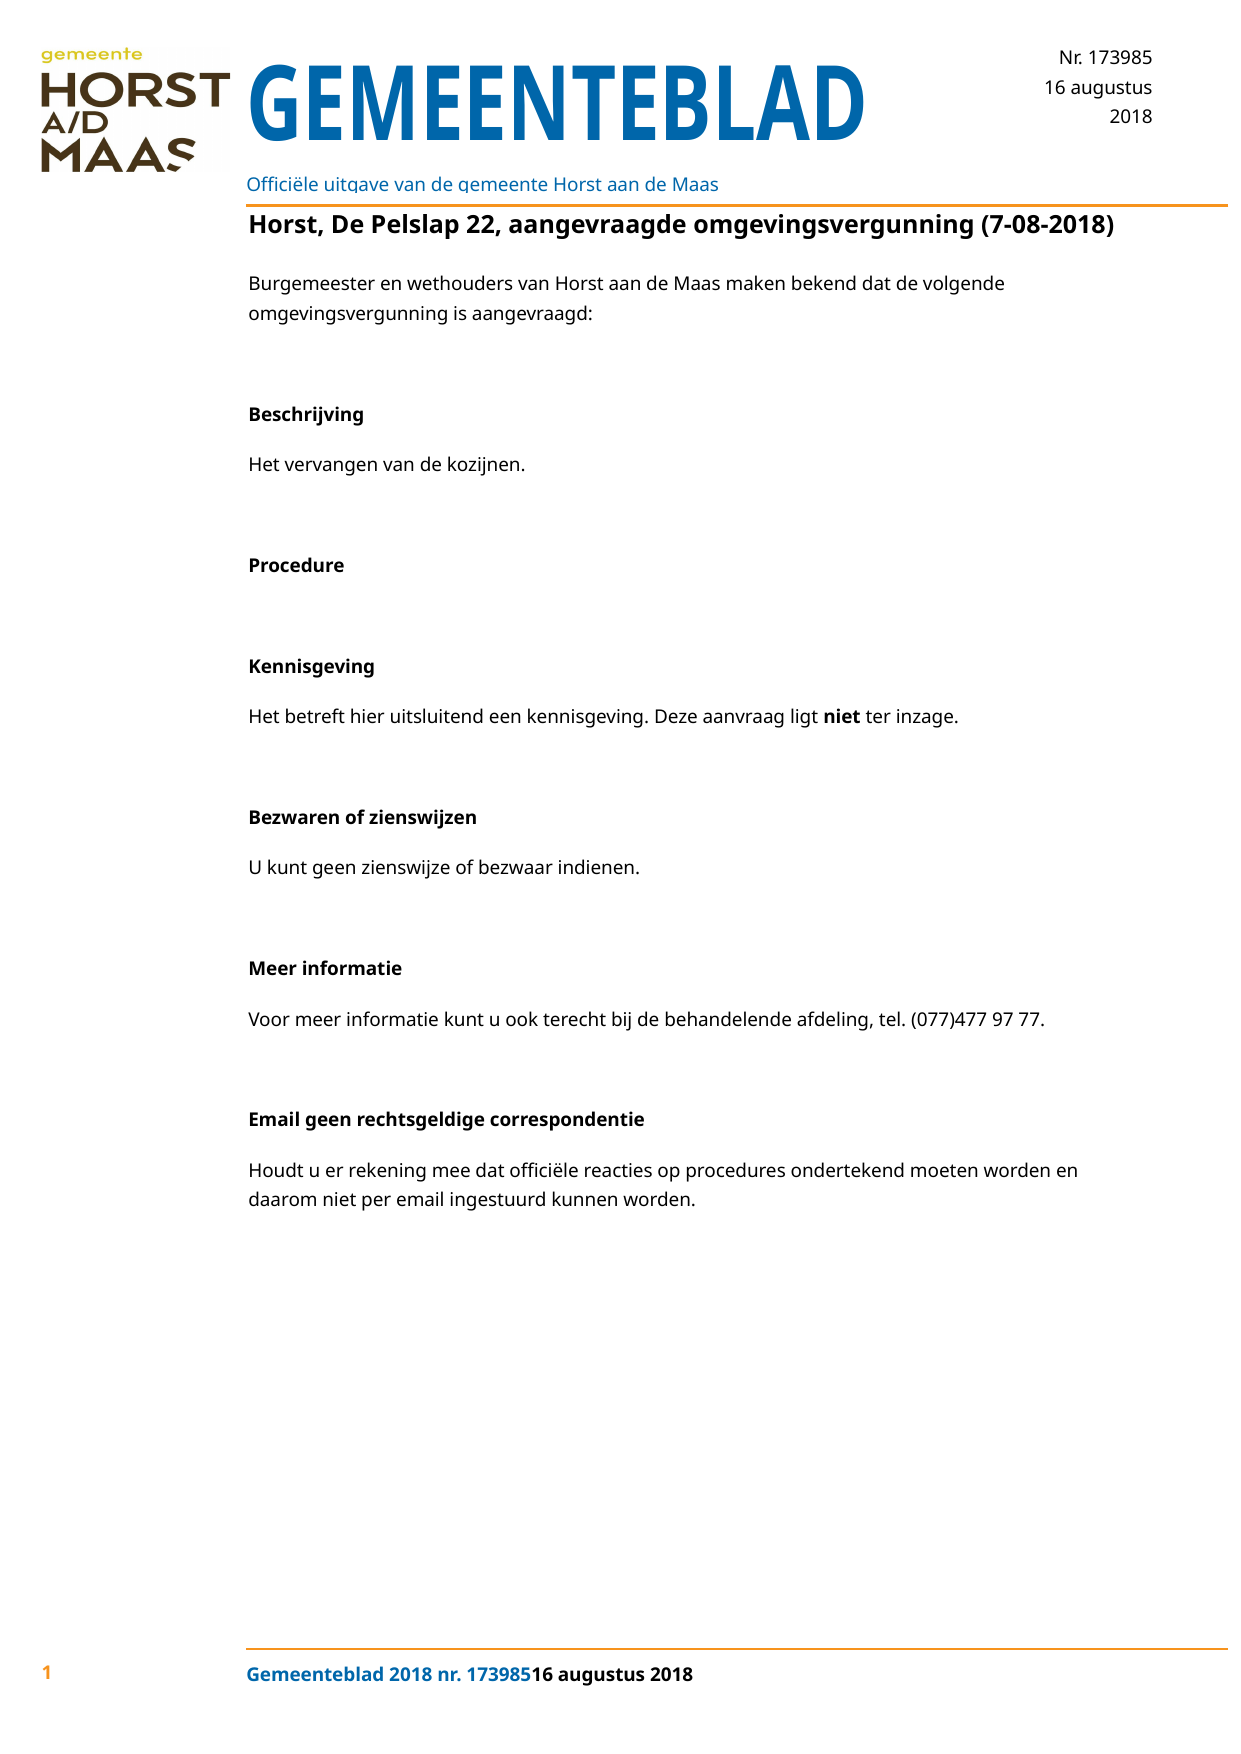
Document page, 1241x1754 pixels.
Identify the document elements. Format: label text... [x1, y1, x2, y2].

text U kunt geen zienswijze of bezwaar indienen. [248, 854, 1152, 880]
text Houdt u er rekening mee dat officiële reacties op procedures ondertekend moeten worden en daarom niet per email ingestuurd kunnen worden. [248, 1157, 1152, 1212]
text Horst, De Pelslap 22, aangevraagde omgevingsvergunning (7-08-2018) [248, 207, 1152, 241]
text Het vervangen van de kozijnen. [248, 451, 1152, 477]
text Meer informatie [248, 955, 1152, 981]
text Email geen rechtsgeldige correspondentie [248, 1107, 1152, 1132]
text Procedure [248, 552, 1152, 578]
picture [41, 47, 231, 172]
text Kennisgeving [248, 653, 1152, 678]
text Het betreft hier uitsluitend een kennisgeving. Deze aanvraag ligt niet ter inzage. [248, 703, 1152, 729]
text Bezwaren of zienswijzen [248, 804, 1152, 830]
text Beschrijving [248, 401, 1152, 426]
text Voor meer informatie kunt u ook terecht bij de behandelende afdeling, tel. (077)477 97 77. [248, 1006, 1152, 1031]
text Burgemeester en wethouders van Horst aan de Maas maken bekend dat de volgende omgevingsvergunning is aangevraagd: [248, 270, 1152, 326]
